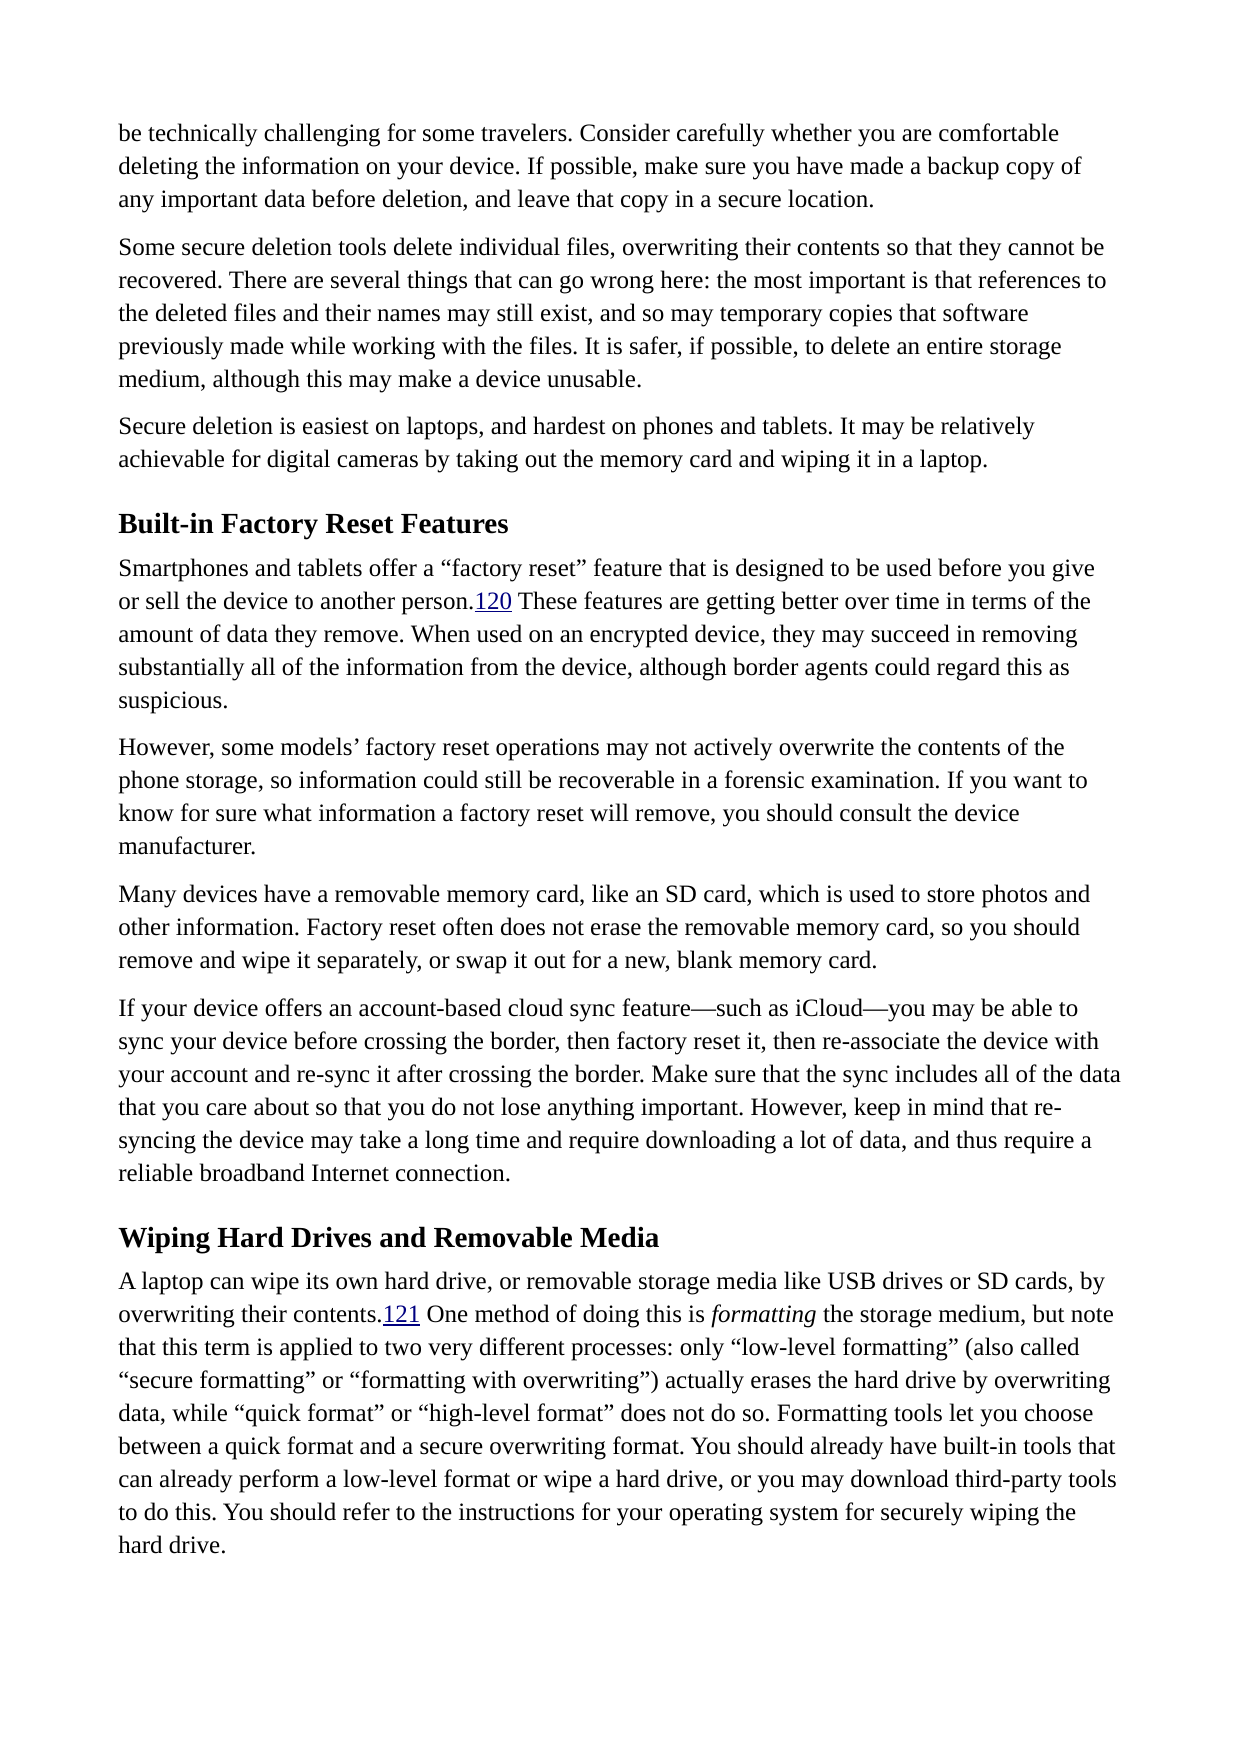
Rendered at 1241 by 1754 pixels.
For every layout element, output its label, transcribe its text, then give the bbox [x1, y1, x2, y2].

text Some secure deletion tools delete individual files, overwriting their contents so that they cannot be recovered. There are several things that can go wrong here: the most important is that references to the deleted files and their names may still exist, and so may temporary copies that software previously made while working with the files. It is safer, if possible, to delete an entire storage medium, although this may make a device unusable. [118, 232, 1122, 393]
subtitle Wiping Hard Drives and Removable Media [118, 1220, 1122, 1253]
subtitle Built-in Factory Reset Features [118, 507, 1122, 540]
text be technically challenging for some travelers. Consider carefully whether you are comfortable deleting the information on your device. If possible, make sure you have made a backup copy of any important data before deletion, and leave that copy in a secure location. [118, 118, 1122, 213]
text Secure deletion is easiest on laptops, and hardest on phones and tablets. It may be relatively achievable for digital cameras by taking out the memory card and wiping it in a laptop. [118, 411, 1122, 473]
text However, some models’ factory reset operations may not actively overwrite the contents of the phone storage, so information could still be recoverable in a forensic examination. If you want to know for sure what information a factory reset will remove, you should consult the device manufacturer. [118, 732, 1122, 860]
text If your device offers an account-based cloud sync feature—such as iCloud—you may be able to sync your device before crossing the border, then factory reset it, then re-associate the device with your account and re-sync it after crossing the border. Make sure that the sync includes all of the data that you care about so that you do not lose anything important. However, keep in mind that re-syncing the device may take a long time and require downloading a lot of data, and thus require a reliable broadband Internet connection. [118, 993, 1122, 1187]
text Smartphones and tablets offer a “factory reset” feature that is designed to be used before you give or sell the device to another person.120 These features are getting better over time in terms of the amount of data they remove. When used on an encrypted device, they may succeed in removing substantially all of the information from the device, although border agents could regard this as suspicious. [118, 553, 1122, 713]
text Many devices have a removable memory card, like an SD card, which is used to store photos and other information. Factory reset often does not erase the removable memory card, so you should remove and wipe it separately, or swap it out for a new, blank memory card. [118, 879, 1122, 974]
text A laptop can wipe its own hard drive, or removable storage media like USB drives or SD cards, by overwriting their contents.121 One method of doing this is formatting the storage medium, but note that this term is applied to two very different processes: only “low-level formatting” (also called “secure formatting” or “formatting with overwriting”) actually erases the hard drive by overwriting data, while “quick format” or “high-level format” does not do so. Formatting tools let you choose between a quick format and a secure overwriting format. You should already have built-in tools that can already perform a low-level format or wipe a hard drive, or you may download third-party tools to do this. You should refer to the instructions for your operating system for securely wiping the hard drive. [118, 1266, 1122, 1559]
